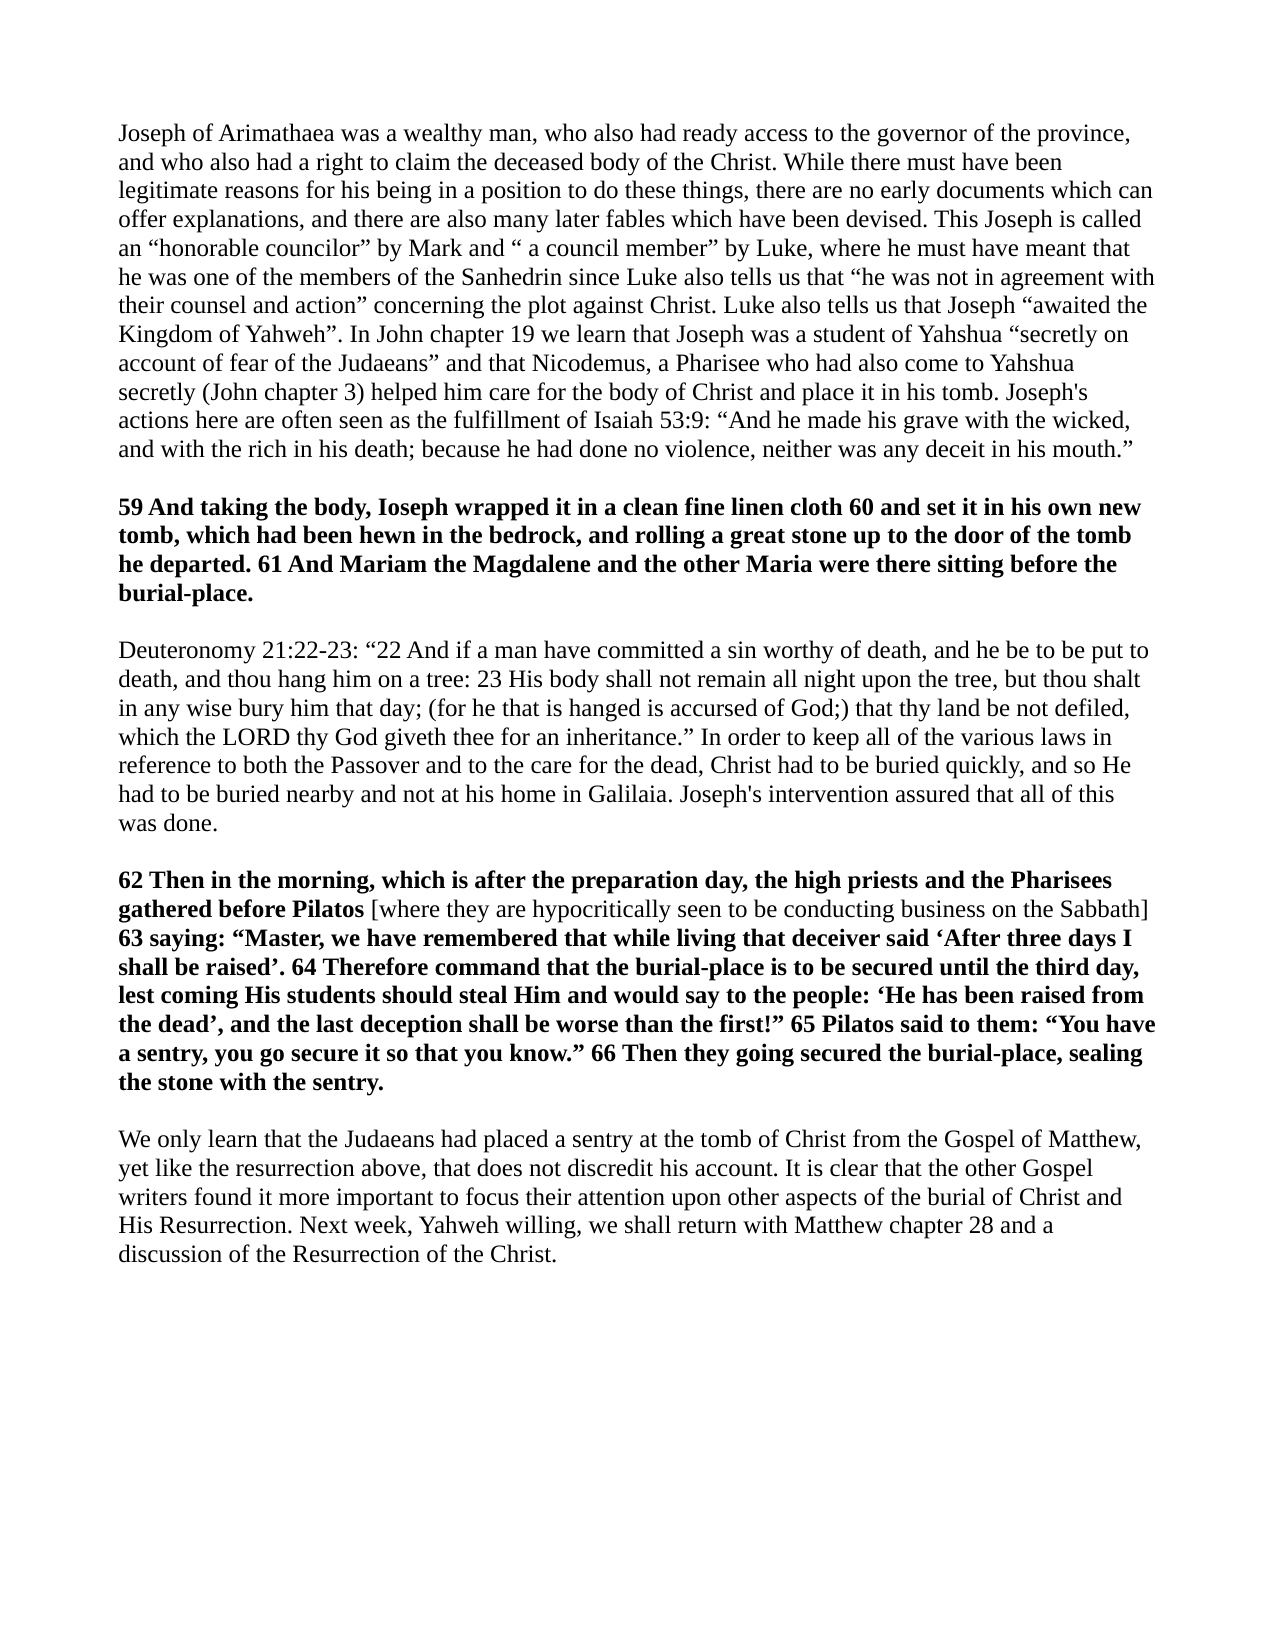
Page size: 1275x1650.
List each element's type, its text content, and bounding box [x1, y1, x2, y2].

text We only learn that the Judaeans had placed a sentry at the tomb of Christ from the Gospel of Matthew, yet like the resurrection above, that does not discredit his account. It is clear that the other Gospel writers found it more important to focus their attention upon other aspects of the burial of Christ and His Resurrection. Next week, Yahweh willing, we shall return with Matthew chapter 28 and a discussion of the Resurrection of the Christ. [118, 1124, 1157, 1268]
text Deuteronomy 21:22-23: “22 And if a man have committed a sin worthy of death, and he be to be put to death, and thou hang him on a tree: 23 His body shall not remain all night upon the tree, but thou shalt in any wise bury him that day; (for he that is hanged is accursed of God;) that thy land be not defiled, which the LORD thy God giveth thee for an inheritance.” In order to keep all of the various laws in reference to both the Passover and to the care for the dead, Christ had to be buried quickly, and so He had to be buried nearby and not at his home in Galilaia. Joseph's intervention assured that all of this was done. [118, 636, 1157, 837]
text 62 Then in the morning, which is after the preparation day, the high priests and the Pharisees gathered before Pilatos [where they are hypocritically seen to be conducting business on the Sabbath] 63 saying: “Master, we have remembered that while living that deceiver said ‘After three days I shall be raised’. 64 Therefore command that the burial-place is to be secured until the third day, lest coming His students should steal Him and would say to the people: ‘He has been raised from the dead’, and the last deception shall be worse than the first!” 65 Pilatos said to them: “You have a sentry, you go secure it so that you know.” 66 Then they going secured the burial-place, sealing the stone with the sentry. [118, 866, 1157, 1096]
text Joseph of Arimathaea was a wealthy man, who also had ready access to the governor of the province, and who also had a right to claim the deceased body of the Christ. While there must have been legitimate reasons for his being in a position to do these things, there are no early documents which can offer explanations, and there are also many later fables which have been devised. This Joseph is called an “honorable councilor” by Mark and “ a council member” by Luke, where he must have meant that he was one of the members of the Sanhedrin since Luke also tells us that “he was not in agreement with their counsel and action” concerning the plot against Christ. Luke also tells us that Joseph “awaited the Kingdom of Yahweh”. In John chapter 19 we learn that Joseph was a student of Yahshua “secretly on account of fear of the Judaeans” and that Nicodemus, a Pharisee who had also come to Yahshua secretly (John chapter 3) helped him care for the body of Christ and place it in his tomb. Joseph's actions here are often seen as the fulfillment of Isaiah 53:9: “And he made his grave with the wicked, and with the rich in his death; because he had done no violence, neither was any deceit in his mouth.” [118, 118, 1157, 463]
text 59 And taking the body, Ioseph wrapped it in a clean fine linen cloth 60 and set it in his own new tomb, which had been hewn in the bedrock, and rolling a great stone up to the door of the tomb he departed. 61 And Mariam the Magdalene and the other Maria were there sitting before the burial-place. [118, 492, 1157, 607]
